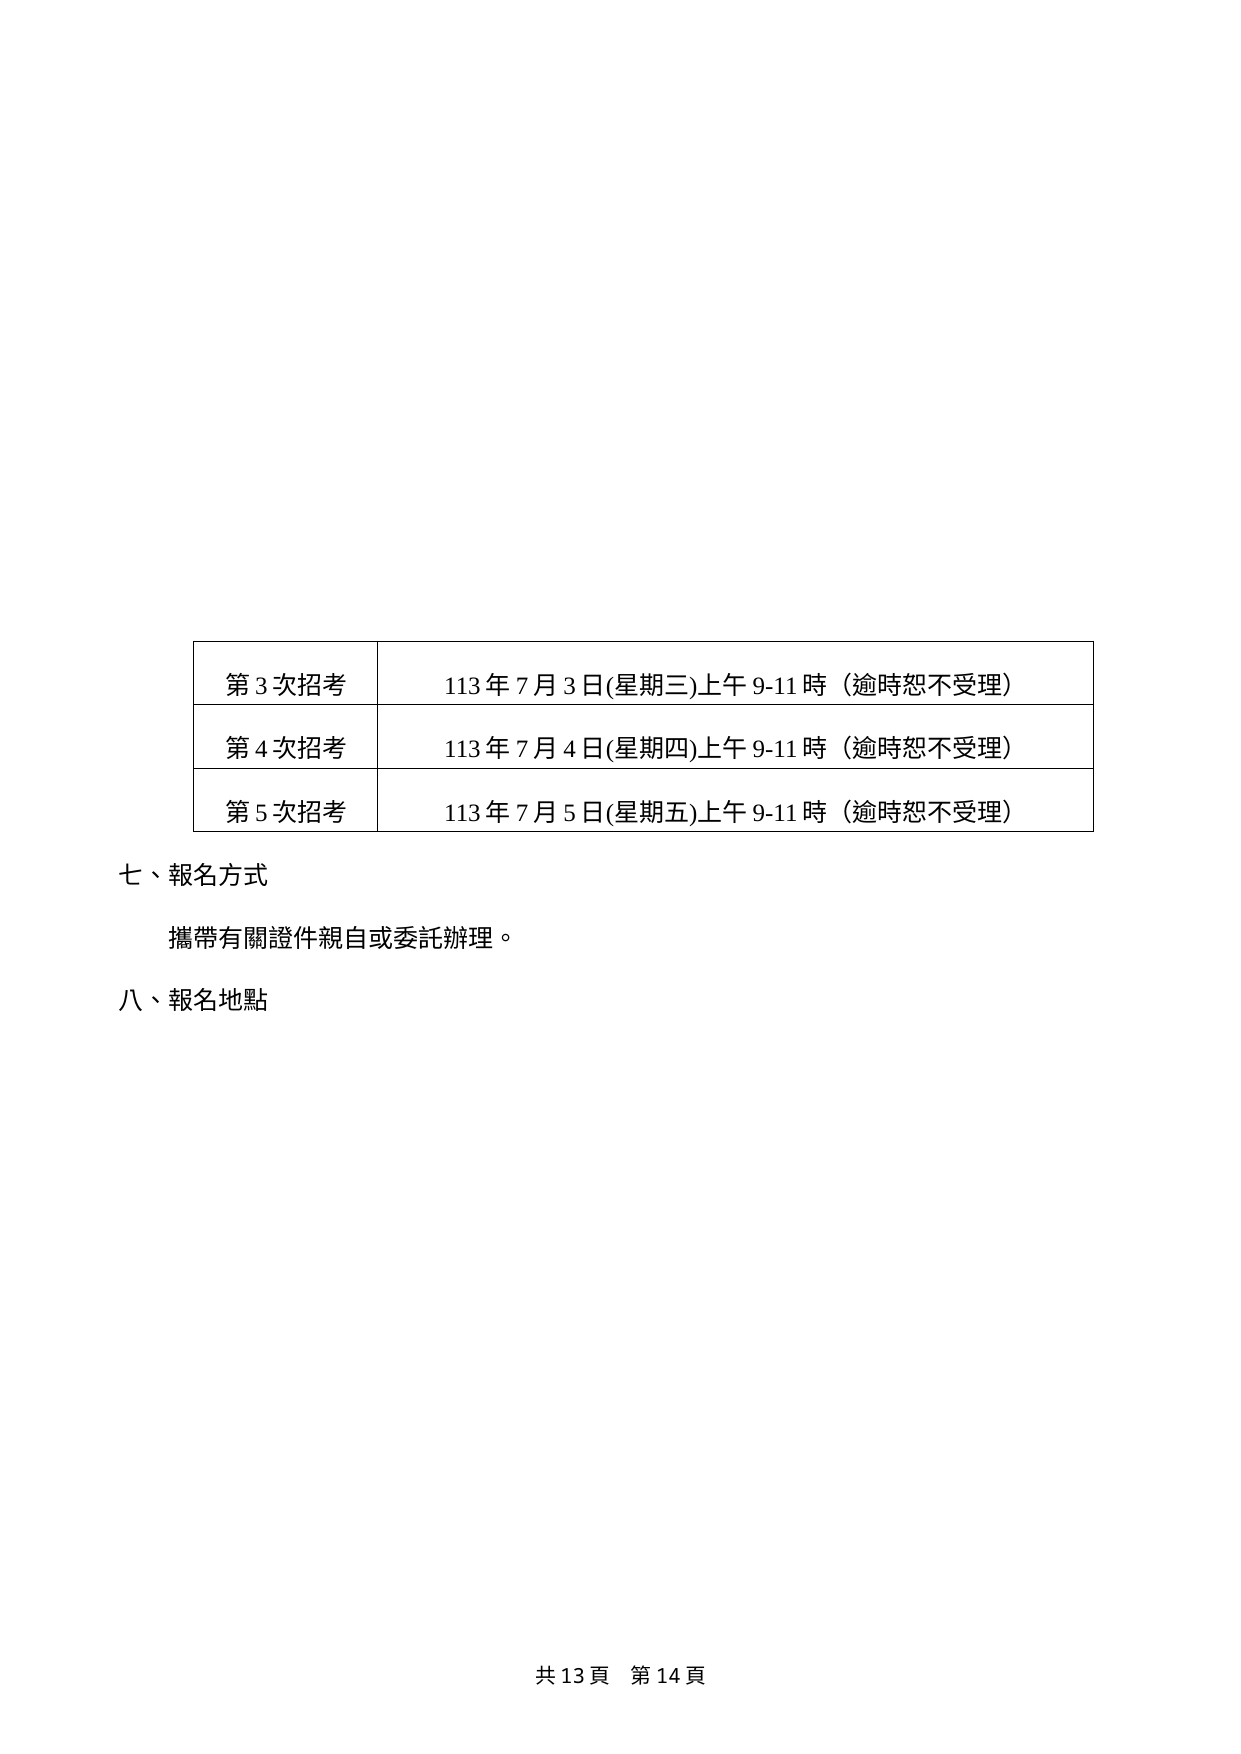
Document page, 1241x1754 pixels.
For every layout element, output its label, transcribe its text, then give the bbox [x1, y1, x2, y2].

table_cell 第5次招考 [194, 769, 377, 831]
table_cell 113年7月3日(星期三)上午9-11時（逾時恕不受理） [378, 642, 1093, 704]
text 七、報名方式 攜帶有關證件親自或委託辦理。 [118, 832, 1122, 957]
table_cell 第4次招考 [194, 705, 377, 768]
table_cell 113年7月5日(星期五)上午9-11時（逾時恕不受理） [378, 769, 1093, 831]
text 八、報名地點 [118, 957, 1122, 1020]
table_cell 第3次招考 [194, 642, 377, 704]
table_cell 113年7月4日(星期四)上午9-11時（逾時恕不受理） [378, 705, 1093, 768]
